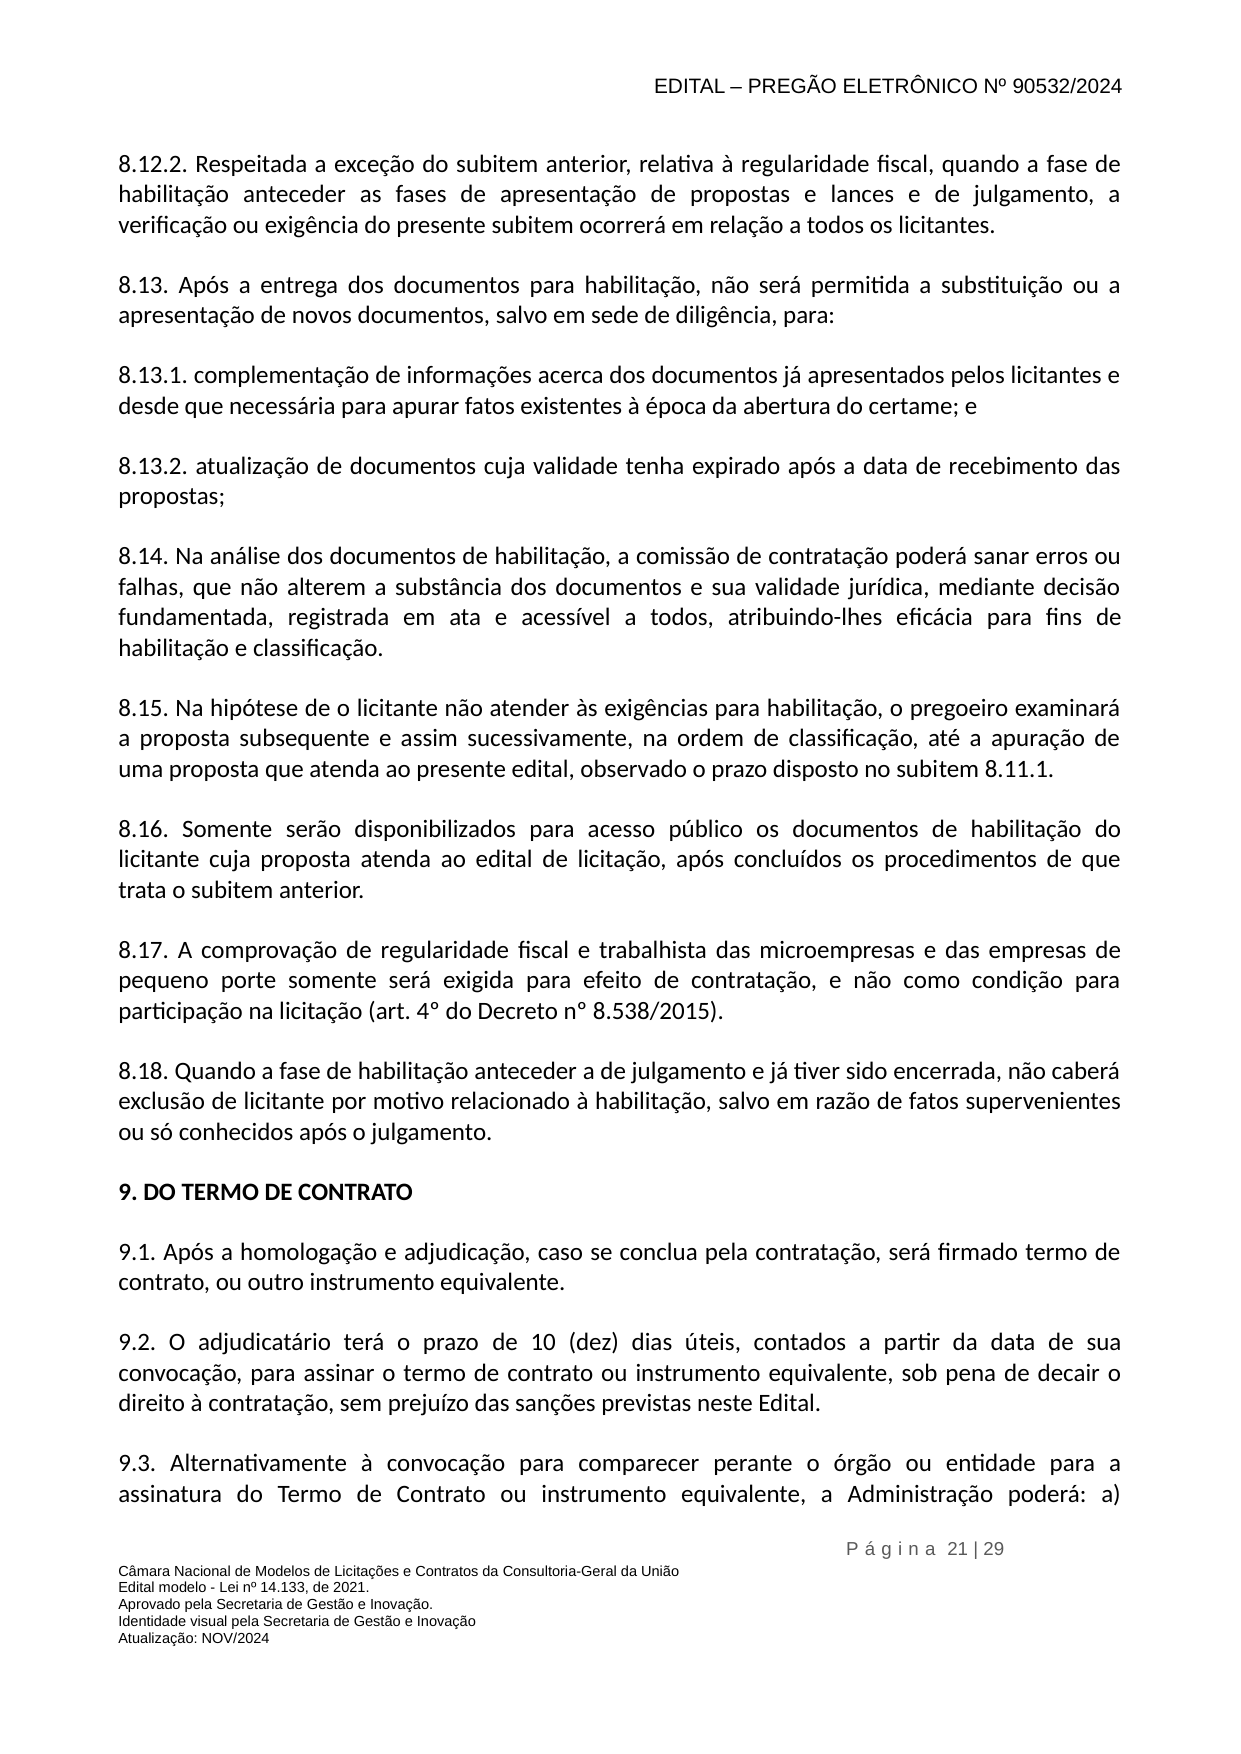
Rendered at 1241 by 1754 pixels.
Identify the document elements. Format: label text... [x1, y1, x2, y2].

text 8.13. Após a entrega dos documentos para habilitação, não será permitida a substituição ou a apresentação de novos documentos, salvo em sede de diligência, para: [118, 269, 1122, 330]
text 8.18. Quando a fase de habilitação anteceder a de julgamento e já tiver sido encerrada, não caberá exclusão de licitante por motivo relacionado à habilitação, salvo em razão de fatos supervenientes ou só conhecidos após o julgamento. [118, 1055, 1122, 1147]
text 9.3. Alternativamente à convocação para comparecer perante o órgão ou entidade para a assinatura do Termo de Contrato ou instrumento equivalente, a Administração poderá: a) [118, 1448, 1122, 1509]
text 9.1. Após a homologação e adjudicação, caso se conclua pela contratação, será firmado termo de contrato, ou outro instrumento equivalente. [118, 1236, 1122, 1297]
text 9. DO TERMO DE CONTRATO [118, 1176, 1122, 1207]
text 8.13.1. complementação de informações acerca dos documentos já apresentados pelos licitantes e desde que necessária para apurar fatos existentes à época da abertura do certame; e [118, 359, 1122, 420]
text 8.14. Na análise dos documentos de habilitação, a comissão de contratação poderá sanar erros ou falhas, que não alterem a substância dos documentos e sua validade jurídica, mediante decisão fundamentada, registrada em ata e acessível a todos, atribuindo-lhes eﬁcácia para fins de habilitação e classificação. [118, 540, 1122, 662]
text 8.15. Na hipótese de o licitante não atender às exigências para habilitação, o pregoeiro examinará a proposta subsequente e assim sucessivamente, na ordem de classificação, até a apuração de uma proposta que atenda ao presente edital, observado o prazo disposto no subitem 8.11.1. [118, 692, 1122, 783]
text 8.13.2. atualização de documentos cuja validade tenha expirado após a data de recebimento das propostas; [118, 450, 1122, 511]
text 8.12.2. Respeitada a exceção do subitem anterior, relativa à regularidade fiscal, quando a fase de habilitação anteceder as fases de apresentação de propostas e lances e de julgamento, a verificação ou exigência do presente subitem ocorrerá em relação a todos os licitantes. [118, 148, 1122, 239]
text 9.2. O adjudicatário terá o prazo de 10 (dez) dias úteis, contados a partir da data de sua convocação, para assinar o termo de contrato ou instrumento equivalente, sob pena de decair o direito à contratação, sem prejuízo das sanções previstas neste Edital. [118, 1327, 1122, 1418]
text 8.17. A comprovação de regularidade fiscal e trabalhista das microempresas e das empresas de pequeno porte somente será exigida para efeito de contratação, e não como condição para participação na licitação (art. 4º do Decreto nº 8.538/2015). [118, 934, 1122, 1026]
text 8.16. Somente serão disponibilizados para acesso público os documentos de habilitação do licitante cuja proposta atenda ao edital de licitação, após concluídos os procedimentos de que trata o subitem anterior. [118, 813, 1122, 904]
